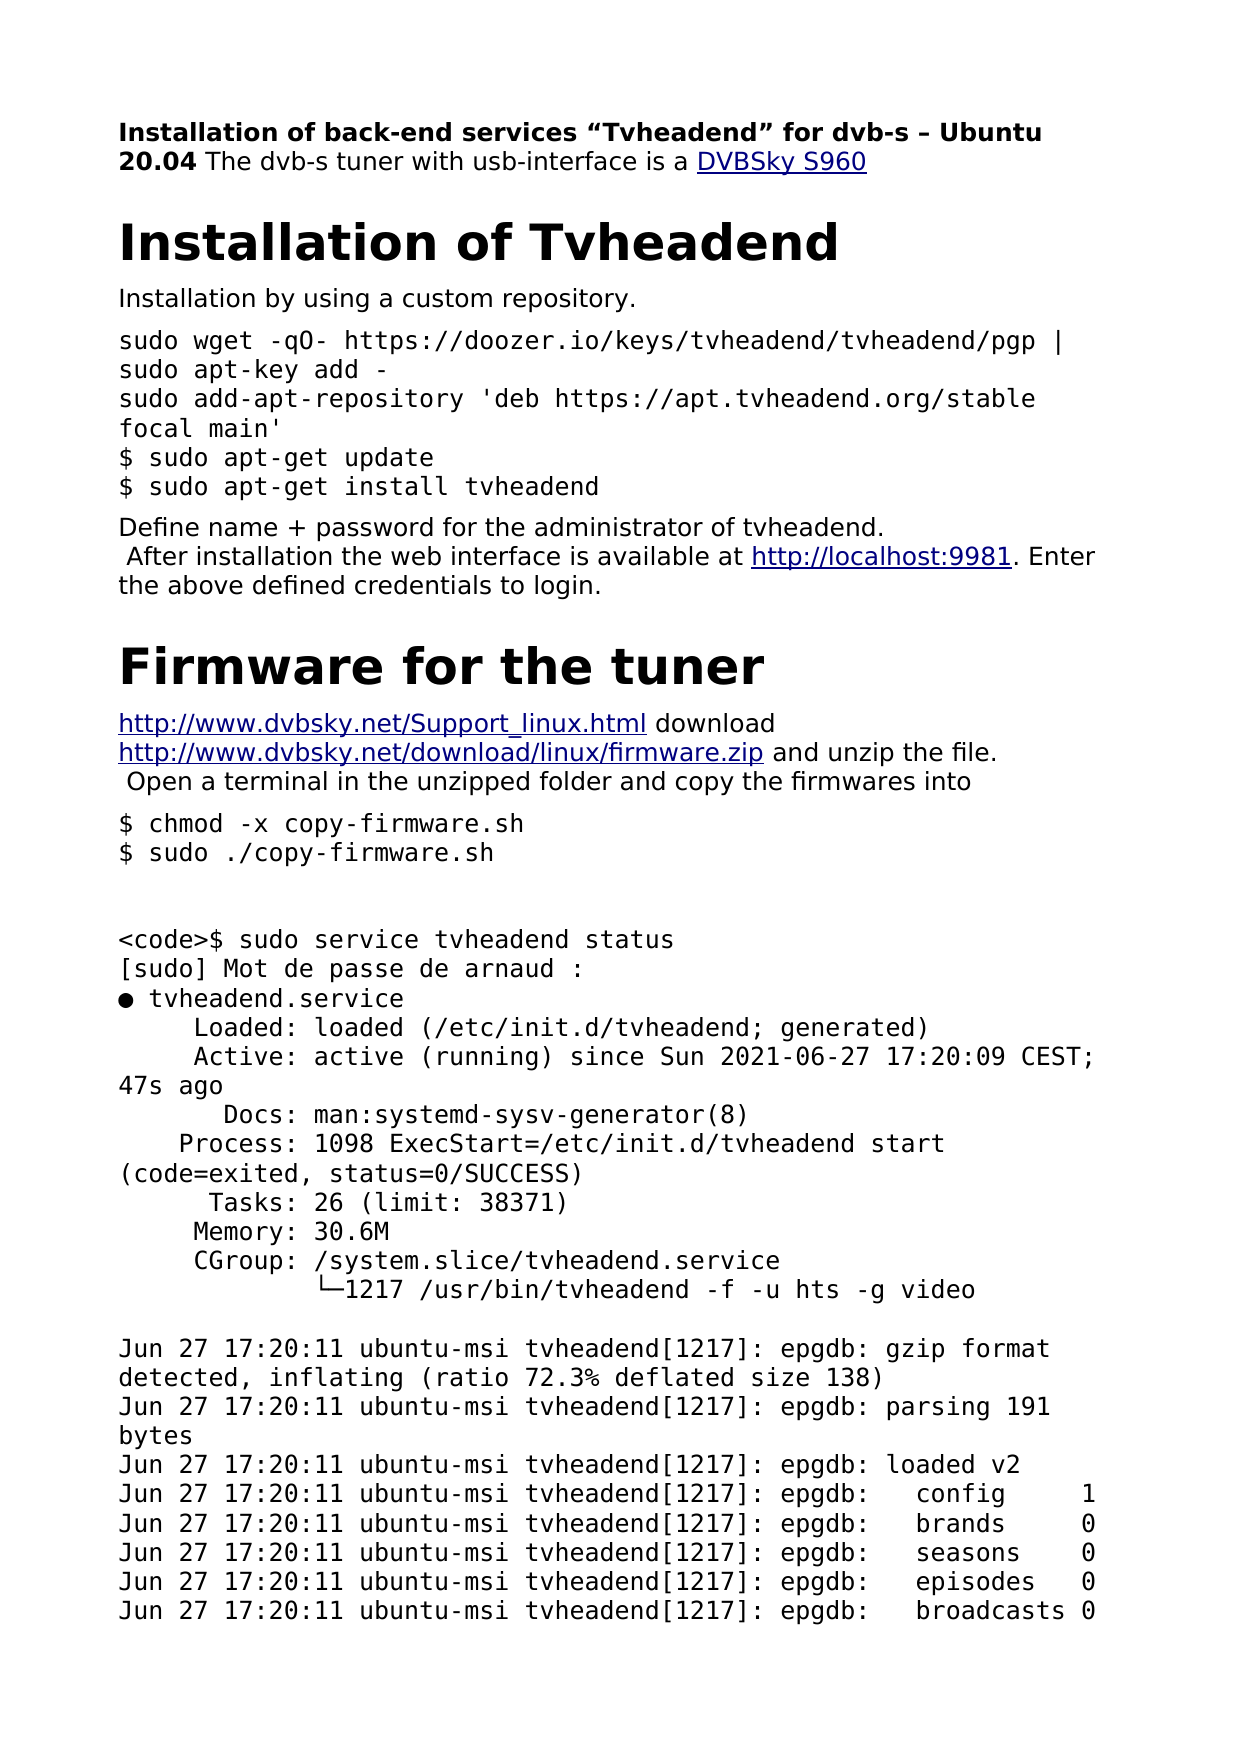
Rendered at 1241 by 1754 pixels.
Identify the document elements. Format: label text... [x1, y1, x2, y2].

text sudo wget -qO- https://doozer.io/keys/tvheadend/tvheadend/pgp | sudo apt-key add - sudo add-apt-repository 'deb https://apt.tvheadend.org/stable focal main' $ sudo apt-get update $ sudo apt-get install tvheadend [118, 326, 1122, 501]
text http://www.dvbsky.net/Support_linux.html download http://www.dvbsky.net/download/linux/firmware.zip and unzip the file. Open a terminal in the unzipped folder and copy the firmwares into [118, 709, 1122, 796]
text Installation by using a custom repository. [118, 285, 1122, 314]
subtitle Installation of Tvheadend [118, 214, 1122, 272]
text Define name + password for the administrator of tvheadend. After installation the web interface is available at http://localhost:9981. Enter the above defined credentials to login. [118, 513, 1122, 601]
text Installation of back-end services “Tvheadend” for dvb-s – Ubuntu 20.04 The dvb-s tuner with usb-interface is a DVBSky S960 [118, 118, 1122, 176]
text $ chmod -x copy-firmware.sh $ sudo ./copy-firmware.sh <code>$ sudo service tvheadend status [sudo] Mot de passe de arnaud : ● tvheadend.service Loaded: loaded (/etc/init.d/tvheadend; generated) Active: active (running) since Sun 2021-06-27 17:20:09 CEST; 47s ago Docs: man:systemd-sysv-generator(8) Process: 1098 ExecStart=/etc/init.d/tvheadend start (code=exited, status=0/SUCCESS) Tasks: 26 (limit: 38371) Memory: 30.6M CGroup: /system.slice/tvheadend.service └─1217 /usr/bin/tvheadend -f -u hts -g video Jun 27 17:20:11 ubuntu-msi tvheadend[1217]: epgdb: gzip format detected, inflating (ratio 72.3% deflated size 138) Jun 27 17:20:11 ubuntu-msi tvheadend[1217]: epgdb: parsing 191 bytes Jun 27 17:20:11 ubuntu-msi tvheadend[1217]: epgdb: loaded v2 Jun 27 17:20:11 ubuntu-msi tvheadend[1217]: epgdb: config 1 Jun 27 17:20:11 ubuntu-msi tvheadend[1217]: epgdb: brands 0 Jun 27 17:20:11 ubuntu-msi tvheadend[1217]: epgdb: seasons 0 Jun 27 17:20:11 ubuntu-msi tvheadend[1217]: epgdb: episodes 0 Jun 27 17:20:11 ubuntu-msi tvheadend[1217]: epgdb: broadcasts 0 [118, 809, 1122, 1626]
subtitle Firmware for the tuner [118, 638, 1122, 696]
